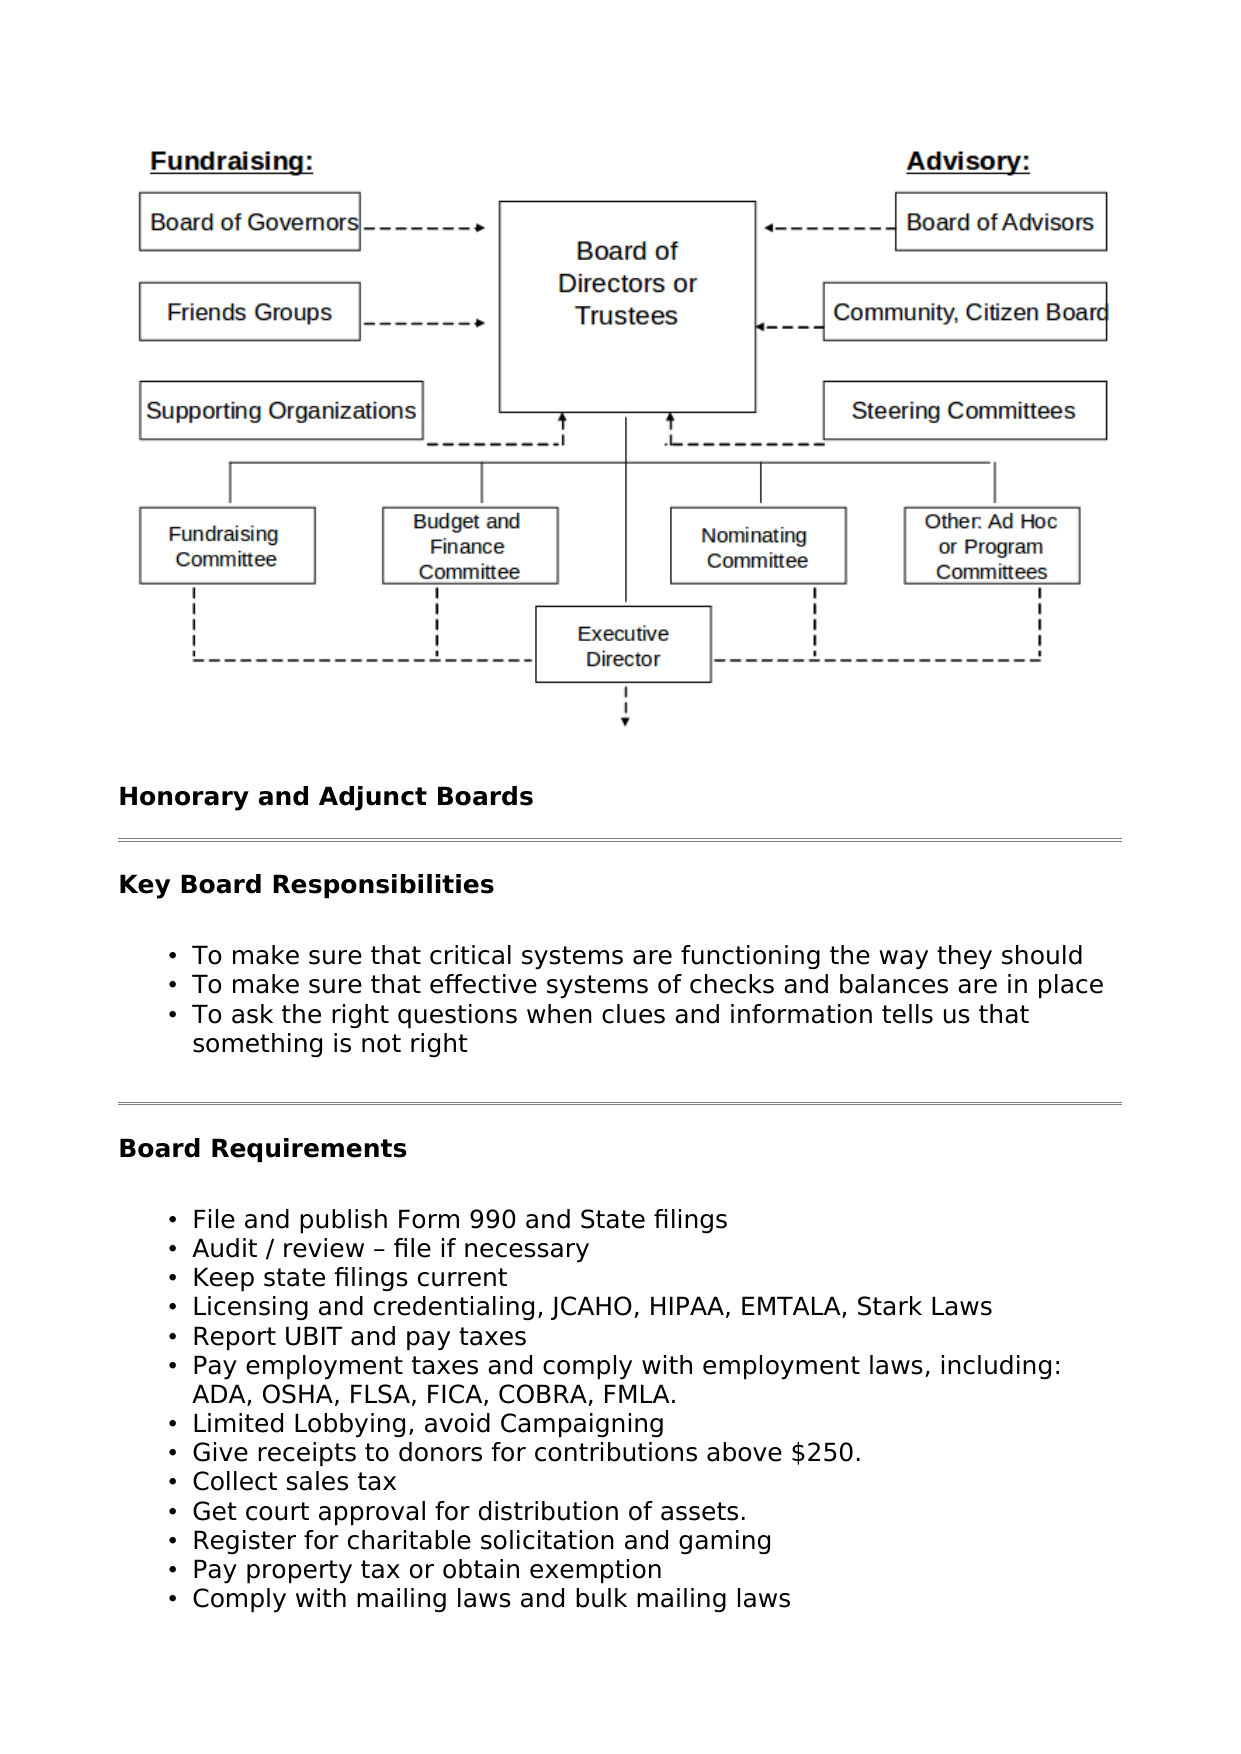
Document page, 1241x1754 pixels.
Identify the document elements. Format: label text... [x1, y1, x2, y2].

list Audit / review – file if necessary [177, 1234, 1122, 1263]
list Pay property tax or obtain exemption [177, 1555, 1122, 1584]
text Honorary and Adjunct Boards [118, 783, 1122, 811]
list Limited Lobbying, avoid Campaigning [177, 1409, 1122, 1438]
list Licensing and credentialing, JCAHO, HIPAA, EMTALA, Stark Laws [177, 1293, 1122, 1322]
list Keep state filings current [177, 1263, 1122, 1293]
list File and publish Form 990 and State filings [177, 1205, 1122, 1234]
list To make sure that critical systems are functioning the way they should [177, 941, 1122, 971]
list Comply with mailing laws and bulk mailing laws [177, 1584, 1122, 1613]
text Key Board Responsibilities [118, 870, 1122, 899]
list Collect sales tax [177, 1468, 1122, 1497]
list Register for charitable solicitation and gaming [177, 1526, 1122, 1555]
list To ask the right questions when clues and information tells us that something is not right [177, 1000, 1122, 1058]
list Pay employment taxes and comply with employment laws, including: ADA, OSHA, FLSA, FICA, COBRA, FMLA. [177, 1351, 1122, 1409]
list To make sure that effective systems of checks and balances are in place [177, 971, 1122, 1000]
list Get court approval for distribution of assets. [177, 1497, 1122, 1526]
list Give receipts to donors for contributions above $250. [177, 1438, 1122, 1468]
picture [118, 118, 1123, 783]
text Board Requirements [118, 1134, 1122, 1163]
list Report UBIT and pay taxes [177, 1322, 1122, 1351]
